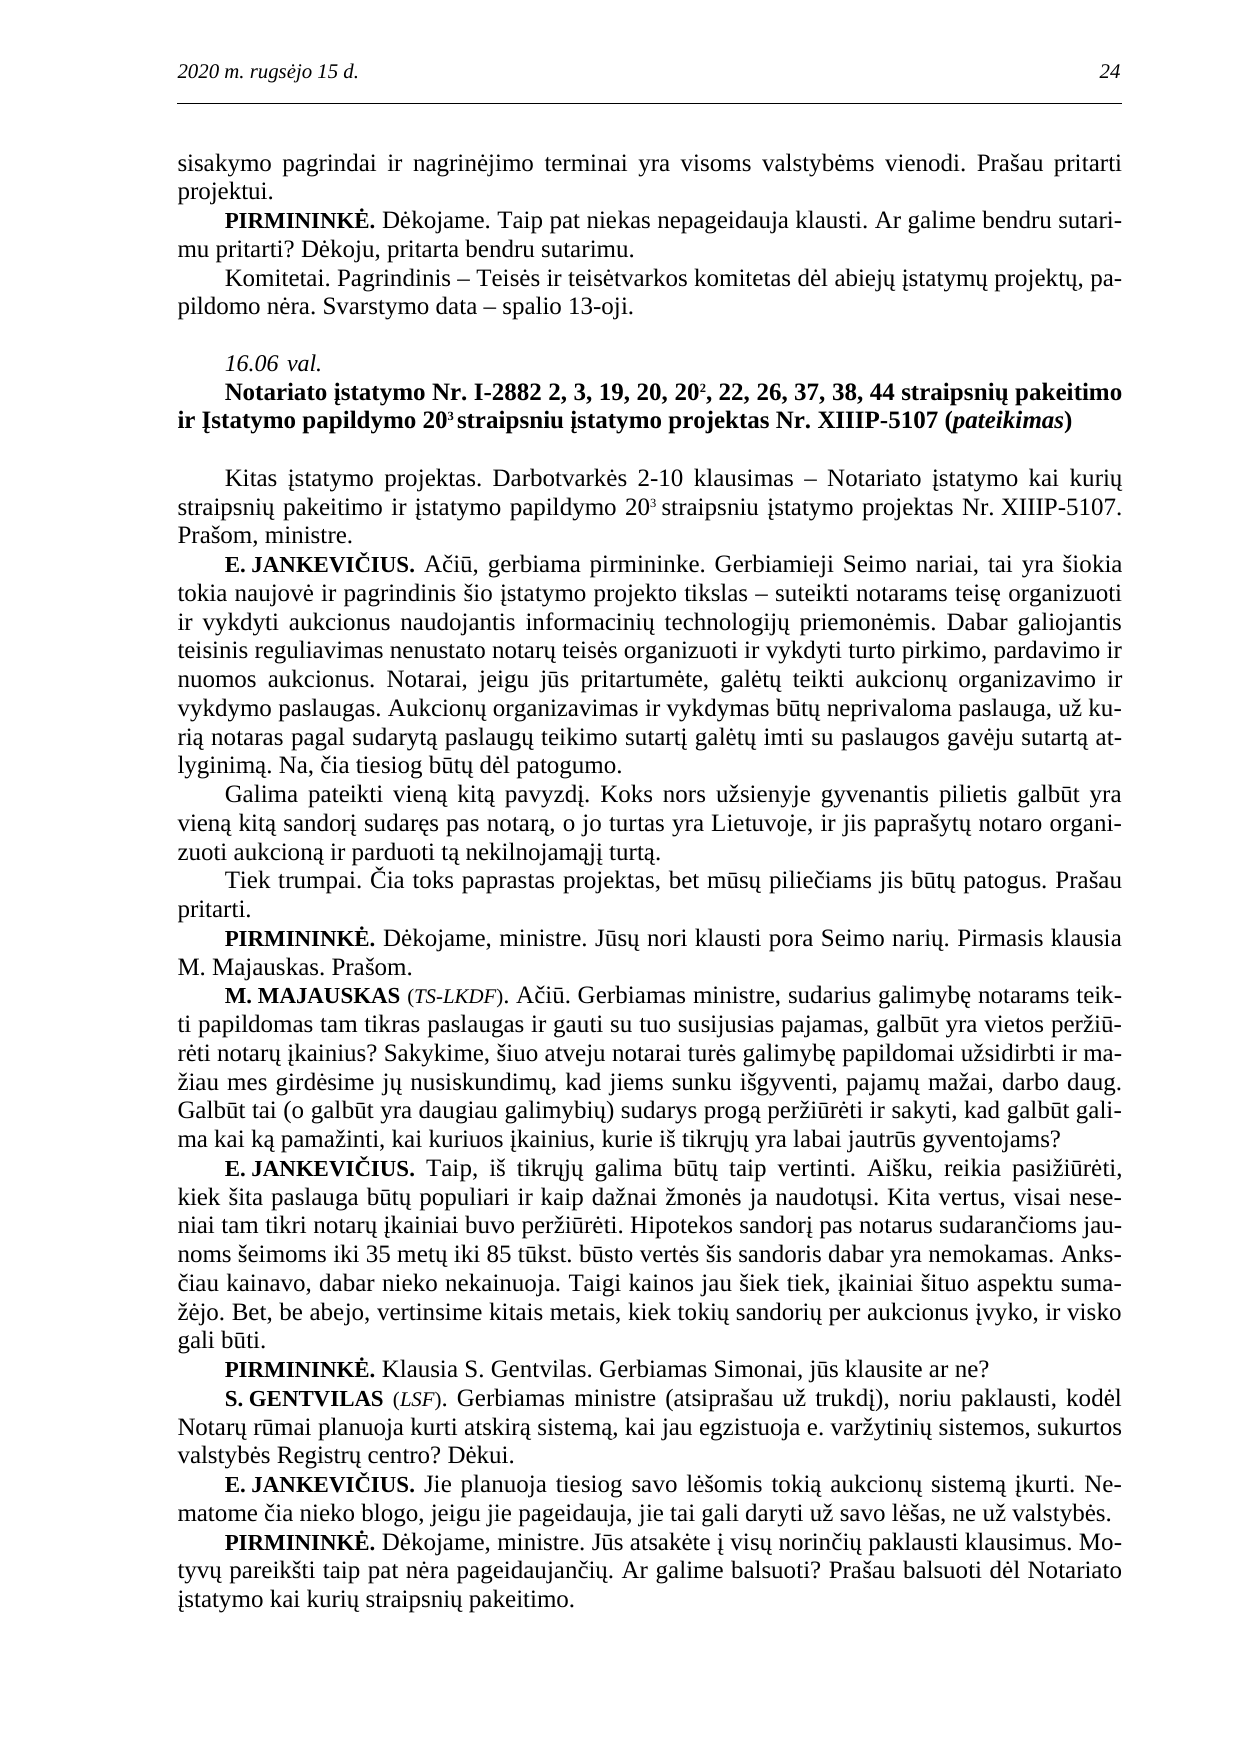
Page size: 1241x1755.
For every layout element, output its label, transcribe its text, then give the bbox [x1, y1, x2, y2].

text M. MAJAUSKAS (TS-LKDF). Ačiū. Ger­bia­mas mi­nist­re, su­da­rius ga­li­my­bę no­ta­rams teik­ti pa­pil­do­mas tam tik­ras pa­slau­gas ir gau­ti su tuo su­si­ju­sias pa­ja­mas, gal­būt yra vie­tos per­žiū­rė­ti no­ta­rų įkai­nius? Sa­ky­ki­me, šiuo at­ve­ju no­ta­rai tu­rės ga­li­my­bę pa­pil­do­mai už­si­dirb­ti ir ma­žiau mes gir­dė­si­me jų nu­si­skun­di­mų, kad jiems sun­ku iš­gy­ven­ti, pa­ja­mų ma­žai, dar­bo daug. Gal­būt tai (o gal­būt yra dau­giau ga­li­my­bių) su­da­rys pro­gą per­žiū­rė­ti ir sa­ky­ti, kad gal­būt ga­li­ma kai ką pa­ma­žin­ti, kai ku­riuos įkai­nius, ku­rie iš tik­rų­jų yra la­bai jaut­rūs gy­ven­to­jams? [177, 980, 1122, 1153]
text PIRMININKĖ. Dė­ko­ja­me, mi­nist­re. Jūs at­sa­kė­te į vi­sų no­rin­čių pa­klaus­ti klau­si­mus. Mo­ty­vų pa­reikš­ti taip pat nė­ra pa­gei­dau­jan­čių. Ar ga­li­me bal­suo­ti? Pra­šau bal­suo­ti dėl No­ta­ria­to įsta­ty­mo kai ku­rių straips­nių pa­kei­ti­mo. [177, 1527, 1122, 1613]
text S. GENTVILAS (LSF). Ger­bia­mas mi­nist­re (at­si­pra­šau už truk­dį), no­riu pa­klaus­ti, ko­dėl No­ta­rų rū­mai pla­nuo­ja kur­ti at­ski­rą sis­te­mą, kai jau eg­zis­tuo­ja e. var­žy­ti­nių sis­te­mos, su­kur­tos vals­ty­bės Re­gist­rų cen­tro? Dė­kui. [177, 1383, 1122, 1469]
text PIRMININKĖ. Dė­ko­ja­me. Taip pat nie­kas ne­pa­gei­dau­ja klaus­ti. Ar ga­li­me ben­dru su­ta­ri­mu pri­tar­ti? Dė­ko­ju, pri­tar­ta ben­dru su­ta­ri­mu. [177, 205, 1122, 263]
text E. JANKEVIČIUS. Taip, iš tik­rų­jų ga­li­ma bū­tų taip ver­tin­ti. Aiš­ku, rei­kia pa­si­žiū­rė­ti, kiek ši­ta pa­slau­ga bū­tų po­pu­lia­ri ir kaip daž­nai žmo­nės ja nau­do­tų­si. Ki­ta ver­tus, vi­sai ne­se­niai tam tik­ri no­ta­rų įkai­niai bu­vo per­žiū­rė­ti. Hi­po­te­kos san­do­rį pas no­ta­rus su­da­ran­čioms jau­noms šei­moms iki 35 me­tų iki 85 tūkst. būs­to ver­tės šis san­do­ris da­bar yra ne­mo­ka­mas. Anks­čiau kai­na­vo, da­bar nie­ko ne­kai­nuo­ja. Tai­gi kai­nos jau šiek tiek, įkai­niai ši­tuo as­pek­tu su­ma­žė­jo. Bet, be abe­jo, ver­tin­si­me ki­tais me­tais, kiek to­kių san­do­rių per auk­cio­nus įvy­ko, ir vis­ko ga­li bū­ti. [177, 1153, 1122, 1354]
text sisa­ky­mo pa­grin­dai ir nag­ri­nė­ji­mo ter­mi­nai yra vi­soms vals­ty­bėms vie­no­di. Pra­šau pri­tar­ti pro­jek­tui. [177, 148, 1122, 205]
text PIRMININKĖ. Dė­ko­ja­me, mi­nist­re. Jū­sų no­ri klaus­ti po­ra Sei­mo na­rių. Pir­ma­sis klau­sia M. Ma­jaus­kas. Pra­šom. [177, 923, 1122, 980]
text PIRMININKĖ. Klau­sia S. Gent­vi­las. Ger­bia­mas Si­mo­nai, jūs klau­si­te ar ne? [177, 1354, 1122, 1383]
text Ki­tas įsta­ty­mo pro­jek­tas. Dar­bo­tvarkės 2-10 klau­si­mas – No­ta­ria­to įsta­ty­mo kai ku­rių straips­nių pa­kei­ti­mo ir įsta­ty­mo pa­pil­dy­mo 203 straips­niu įsta­ty­mo pro­jek­tas Nr. XIIIP-5107. Pra­šom, mi­nist­re. [177, 463, 1122, 549]
text E. JANKEVIČIUS. Jie pla­nuo­ja tie­siog sa­vo lė­šo­mis to­kią auk­cio­nų sis­te­mą įkur­ti. Ne­ma­to­me čia nie­ko blo­go, jei­gu jie pa­gei­dau­ja, jie tai ga­li da­ry­ti už sa­vo lė­šas, ne už vals­ty­bės. [177, 1469, 1122, 1527]
text E. JANKEVIČIUS. Ačiū, ger­bia­ma pir­mi­nin­ke. Ger­bia­mie­ji Sei­mo na­riai, tai yra šio­kia to­kia nau­jo­vė ir pa­grin­di­nis šio įsta­ty­mo pro­jek­to tiks­las – su­teik­ti no­ta­rams tei­sę or­ga­ni­zuo­ti ir vyk­dy­ti auk­cio­nus nau­do­jan­tis in­for­ma­ci­nių tech­no­lo­gi­jų prie­mo­nė­mis. Da­bar ga­lio­jan­tis tei­si­nis re­gu­lia­vi­mas ne­nu­sta­to no­ta­rų tei­sės or­ga­ni­zuo­ti ir vyk­dy­ti tur­to pir­ki­mo, par­da­vi­mo ir nuo­mos auk­cio­nus. No­ta­rai, jei­gu jūs pri­tar­tu­mė­te, ga­lė­tų teik­ti auk­cio­nų or­ga­ni­za­vi­mo ir vyk­dy­mo pa­slau­gas. Auk­cio­nų or­ga­ni­za­vi­mas ir vyk­dy­mas bū­tų ne­pri­va­lo­ma pa­slau­ga, už ku­rią no­ta­ras pa­gal su­da­ry­tą pa­slau­gų tei­ki­mo su­tar­tį ga­lė­tų im­ti su pa­slau­gos ga­vė­ju su­tar­tą at­ly­gi­ni­mą. Na, čia tie­siog bū­tų dėl pa­to­gu­mo. [177, 549, 1122, 779]
text No­ta­ria­to įsta­ty­mo Nr. I-2882 2, 3, 19, 20, 202, 22, 26, 37, 38, 44 straips­nių pa­kei­ti­mo ir Įsta­ty­mo pa­pil­dy­mo 203 straips­niu įsta­ty­mo pro­jek­tas Nr. XIIIP-5107 (pa­tei­ki­mas) [177, 377, 1122, 434]
text 16.06 val. [224, 349, 1122, 377]
text Tiek trum­pai. Čia toks pa­pras­tas pro­jek­tas, bet mū­sų pi­lie­čiams jis bū­tų pa­to­gus. Pra­šau pri­tar­ti. [177, 865, 1122, 923]
text Ko­mi­te­tai. Pa­grin­di­nis – Tei­sės ir tei­sėt­var­kos ko­mi­te­tas dėl abie­jų įsta­ty­mų pro­jek­tų, pa­pil­do­mo nė­ra. Svars­ty­mo da­ta – spa­lio 13-oji. [177, 263, 1122, 320]
text Ga­li­ma pa­teik­ti vie­ną ki­tą pa­vyz­dį. Koks nors už­sie­ny­je gy­ve­nan­tis pi­lie­tis gal­būt yra vie­ną ki­tą san­do­rį su­da­ręs pas no­ta­rą, o jo tur­tas yra Lie­tu­vo­je, ir jis pa­pra­šy­tų no­ta­ro or­ga­ni­zuo­ti auk­cio­ną ir par­duo­ti tą ne­kil­no­ja­mą­jį tur­tą. [177, 779, 1122, 865]
